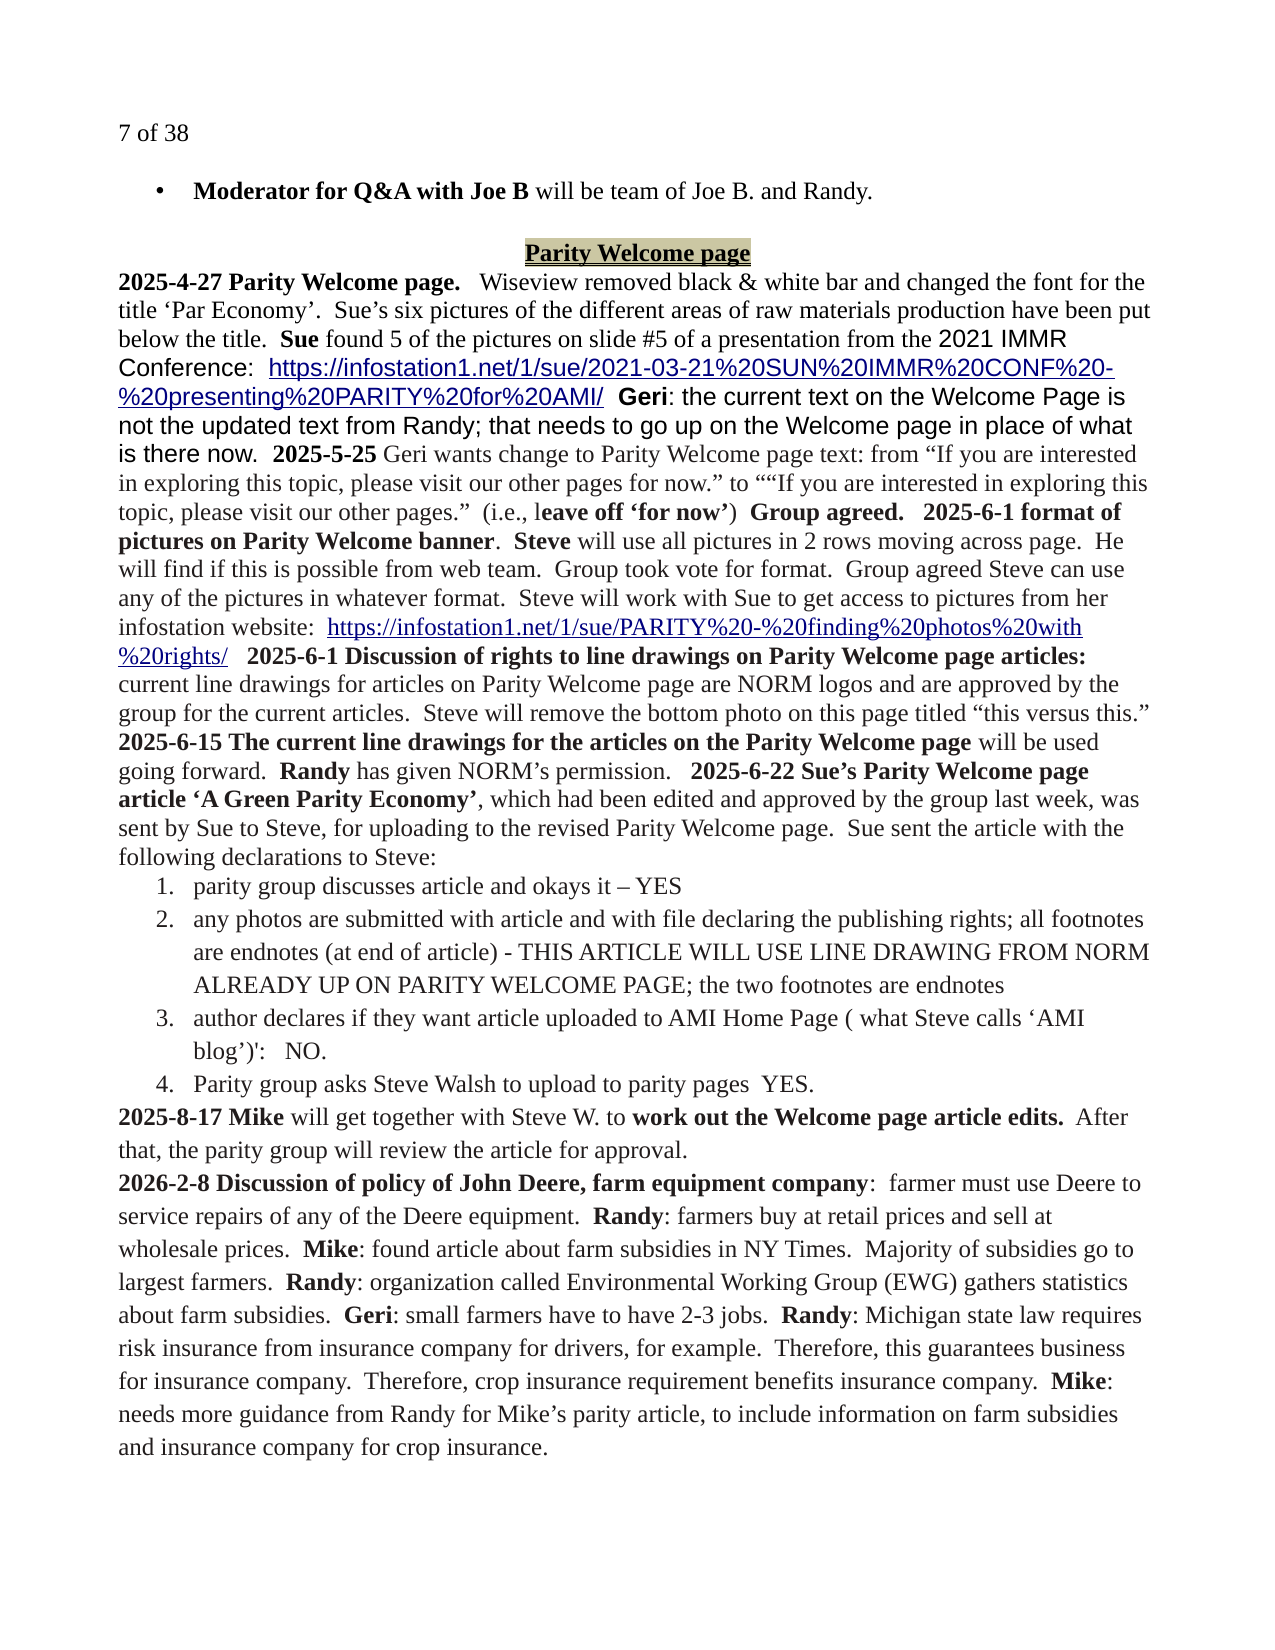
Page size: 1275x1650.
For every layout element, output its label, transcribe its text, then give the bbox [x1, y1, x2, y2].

list any photos are submitted with article and with file declaring the publishing rights; all footnotes are endnotes (at end of article) - THIS ARTICLE WILL USE LINE DRAWING FROM NORM ALREADY UP ON PARITY WELCOME PAGE; the two footnotes are endnotes [156, 904, 1157, 999]
list Parity group asks Steve Walsh to upload to parity pages YES. [156, 1069, 1157, 1098]
text 2025-4-27 Parity Welcome page. Wiseview removed black & white bar and changed the font for the title ‘Par Economy’. Sue’s six pictures of the different areas of raw materials production have been put below the title. Sue found 5 of the pictures on slide #5 of a presentation from the 2021 IMMR Conference: https://infostation1.net/1/sue/2021-03-21%20SUN%20IMMR%20CONF%20-%20presenting%20PARITY%20for%20AMI/ Geri: the current text on the Welcome Page is not the updated text from Randy; that needs to go up on the Welcome page in place of what is there now. 2025-5-25 Geri wants change to Parity Welcome page text: from “If you are interested in exploring this topic, please visit our other pages for now.” to ““If you are interested in exploring this topic, please visit our other pages.” (i.e., leave off ‘for now’) Group agreed. 2025-6-1 format of pictures on Parity Welcome banner. Steve will use all pictures in 2 rows moving across page. He will find if this is possible from web team. Group took vote for format. Group agreed Steve can use any of the pictures in whatever format. Steve will work with Sue to get access to pictures from her infostation website: https://infostation1.net/1/sue/PARITY%20-%20finding%20photos%20with%20rights/ 2025-6-1 Discussion of rights to line drawings on Parity Welcome page articles: current line drawings for articles on Parity Welcome page are NORM logos and are approved by the group for the current articles. Steve will remove the bottom photo on this page titled “this versus this.” 2025-6-15 The current line drawings for the articles on the Parity Welcome page will be used going forward. Randy has given NORM’s permission. 2025-6-22 Sue’s Parity Welcome page article ‘A Green Parity Economy’, which had been edited and approved by the group last week, was sent by Sue to Steve, for uploading to the revised Parity Welcome page. Sue sent the article with the following declarations to Steve: [118, 267, 1157, 871]
text 2026-2-8 Discussion of policy of John Deere, farm equipment company: farmer must use Deere to service repairs of any of the Deere equipment. Randy: farmers buy at retail prices and sell at wholesale prices. Mike: found article about farm subsidies in NY Times. Majority of subsidies go to largest farmers. Randy: organization called Environmental Working Group (EWG) gathers statistics about farm subsidies. Geri: small farmers have to have 2-3 jobs. Randy: Michigan state law requires risk insurance from insurance company for drivers, for example. Therefore, this guarantees business for insurance company. Therefore, crop insurance requirement benefits insurance company. Mike: needs more guidance from Randy for Mike’s parity article, to include information on farm subsidies and insurance company for crop insurance. [118, 1168, 1157, 1461]
text 2025-8-17 Mike will get together with Steve W. to work out the Welcome page article edits. After that, the parity group will review the article for approval. [118, 1102, 1157, 1164]
text Parity Welcome page [118, 238, 1157, 267]
list parity group discusses article and okays it – YES [156, 871, 1157, 899]
list Moderator for Q&A with Joe B will be team of Joe B. and Randy. [156, 176, 1157, 205]
list author declares if they want article uploaded to AMI Home Page ( what Steve calls ‘AMI blog’)': NO. [156, 1003, 1157, 1065]
